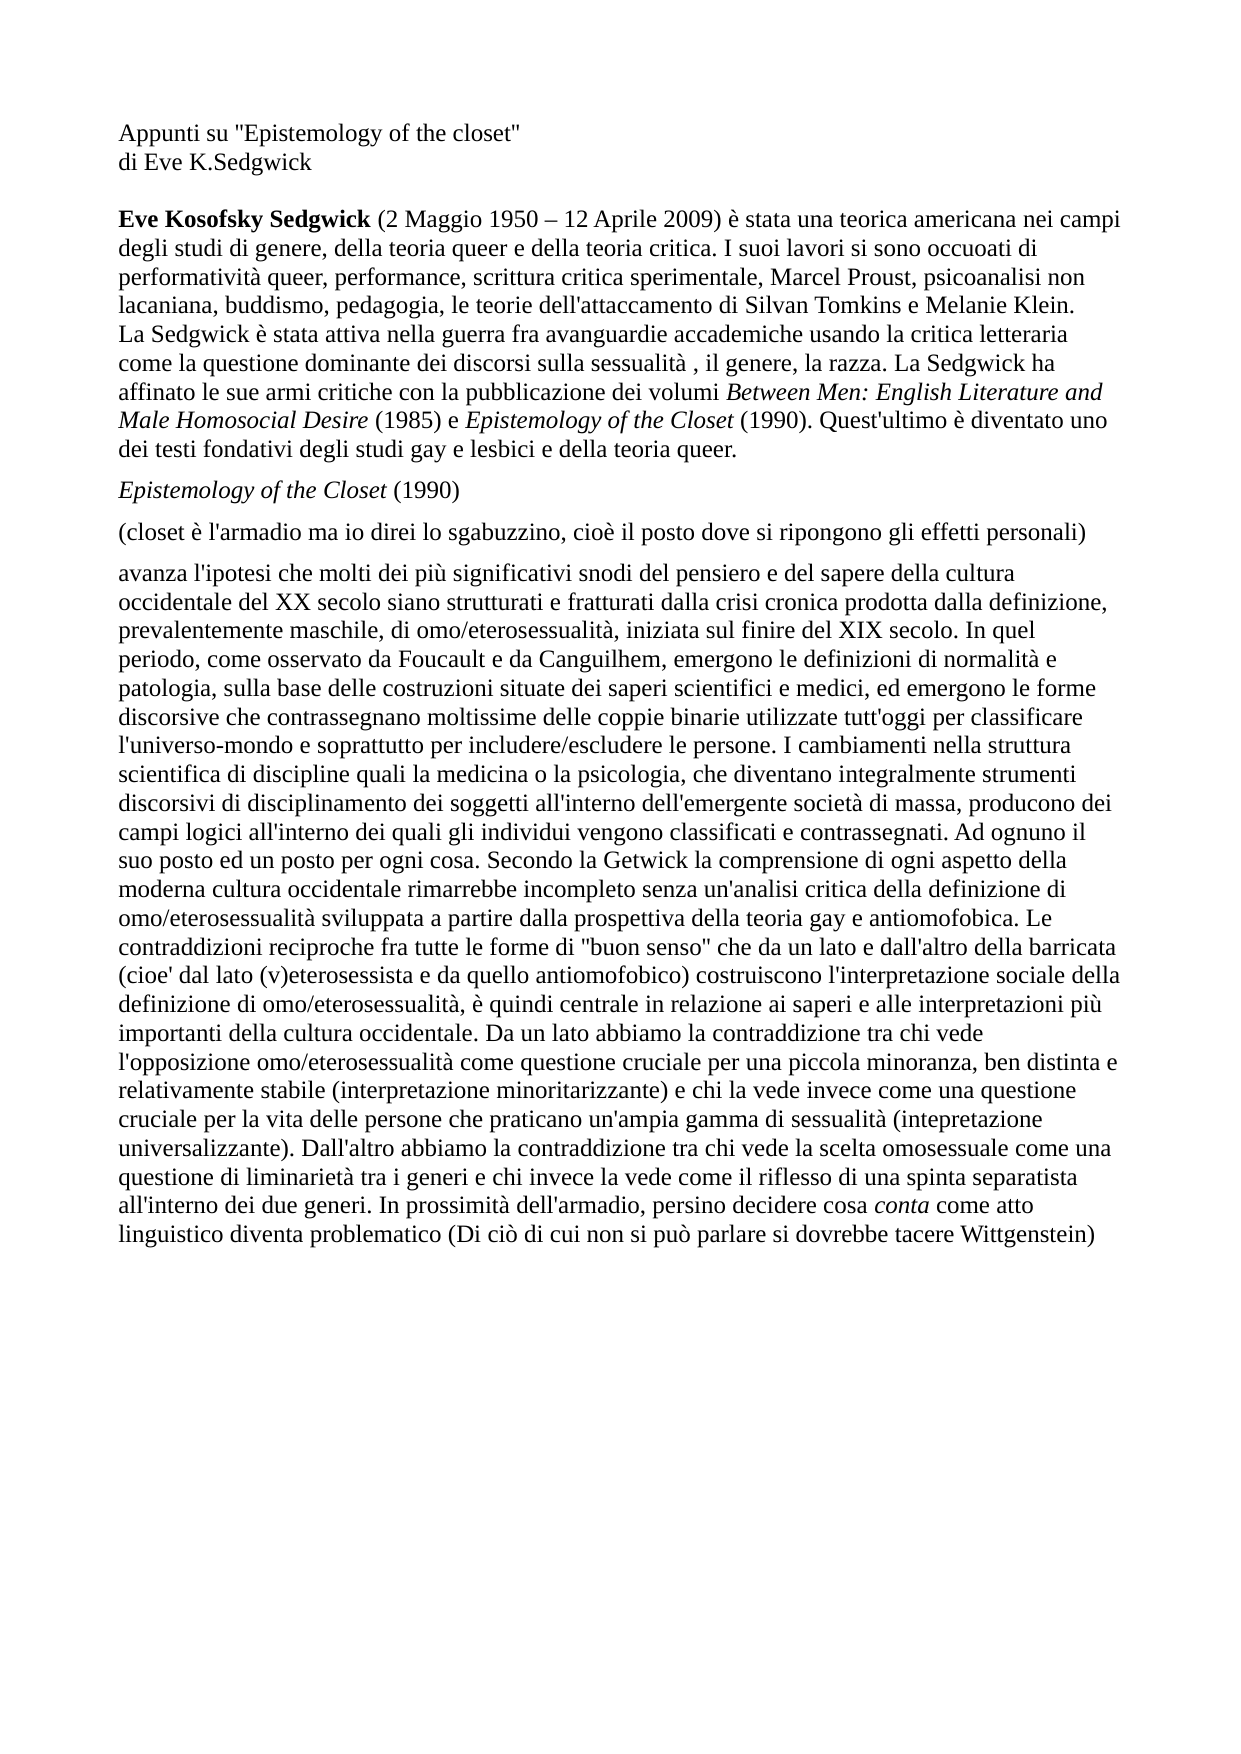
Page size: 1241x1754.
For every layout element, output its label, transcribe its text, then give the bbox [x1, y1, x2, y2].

text Epistemology of the Closet (1990) [118, 476, 1122, 504]
text di Eve K.Sedgwick [118, 147, 1122, 176]
text (closet è l'armadio ma io direi lo sgabuzzino, cioè il posto dove si ripongono gli effetti personali) [118, 517, 1122, 546]
text Appunti su ''Epistemology of the closet'' [118, 118, 1122, 147]
text avanza l'ipotesi che molti dei più significativi snodi del pensiero e del sapere della cultura occidentale del XX secolo siano strutturati e fratturati dalla crisi cronica prodotta dalla definizione, prevalentemente maschile, di omo/eterosessualità, iniziata sul finire del XIX secolo. In quel periodo, come osservato da Foucault e da Canguilhem, emergono le definizioni di normalità e patologia, sulla base delle costruzioni situate dei saperi scientifici e medici, ed emergono le forme discorsive che contrassegnano moltissime delle coppie binarie utilizzate tutt'oggi per classificare l'universo-mondo e soprattutto per includere/escludere le persone. I cambiamenti nella struttura scientifica di discipline quali la medicina o la psicologia, che diventano integralmente strumenti discorsivi di disciplinamento dei soggetti all'interno dell'emergente società di massa, producono dei campi logici all'interno dei quali gli individui vengono classificati e contrassegnati. Ad ognuno il suo posto ed un posto per ogni cosa. Secondo la Getwick la comprensione di ogni aspetto della moderna cultura occidentale rimarrebbe incompleto senza un'analisi critica della definizione di omo/eterosessualità sviluppata a partire dalla prospettiva della teoria gay e antiomofobica. Le contraddizioni reciproche fra tutte le forme di ''buon senso'' che da un lato e dall'altro della barricata (cioe' dal lato (v)eterosessista e da quello antiomofobico) costruiscono l'interpretazione sociale della definizione di omo/eterosessualità, è quindi centrale in relazione ai saperi e alle interpretazioni più importanti della cultura occidentale. Da un lato abbiamo la contraddizione tra chi vede l'opposizione omo/eterosessualità come questione cruciale per una piccola minoranza, ben distinta e relativamente stabile (interpretazione minoritarizzante) e chi la vede invece come una questione cruciale per la vita delle persone che praticano un'ampia gamma di sessualità (intepretazione universalizzante). Dall'altro abbiamo la contraddizione tra chi vede la scelta omosessuale come una questione di liminarietà tra i generi e chi invece la vede come il riflesso di una spinta separatista all'interno dei due generi. In prossimità dell'armadio, persino decidere cosa conta come atto linguistico diventa problematico (Di ciò di cui non si può parlare si dovrebbe tacere Wittgenstein) [118, 558, 1122, 1248]
text La Sedgwick è stata attiva nella guerra fra avanguardie accademiche usando la critica letteraria come la questione dominante dei discorsi sulla sessualità , il genere, la razza. La Sedgwick ha affinato le sue armi critiche con la pubblicazione dei volumi Between Men: English Literature and Male Homosocial Desire (1985) e Epistemology of the Closet (1990). Quest'ultimo è diventato uno dei testi fondativi degli studi gay e lesbici e della teoria queer. [118, 319, 1122, 463]
text Eve Kosofsky Sedgwick (2 Maggio 1950 – 12 Aprile 2009) è stata una teorica americana nei campi degli studi di genere, della teoria queer e della teoria critica. I suoi lavori si sono occuoati di performatività queer, performance, scrittura critica sperimentale, Marcel Proust, psicoanalisi non lacaniana, buddismo, pedagogia, le teorie dell'attaccamento di Silvan Tomkins e Melanie Klein. [118, 204, 1122, 319]
